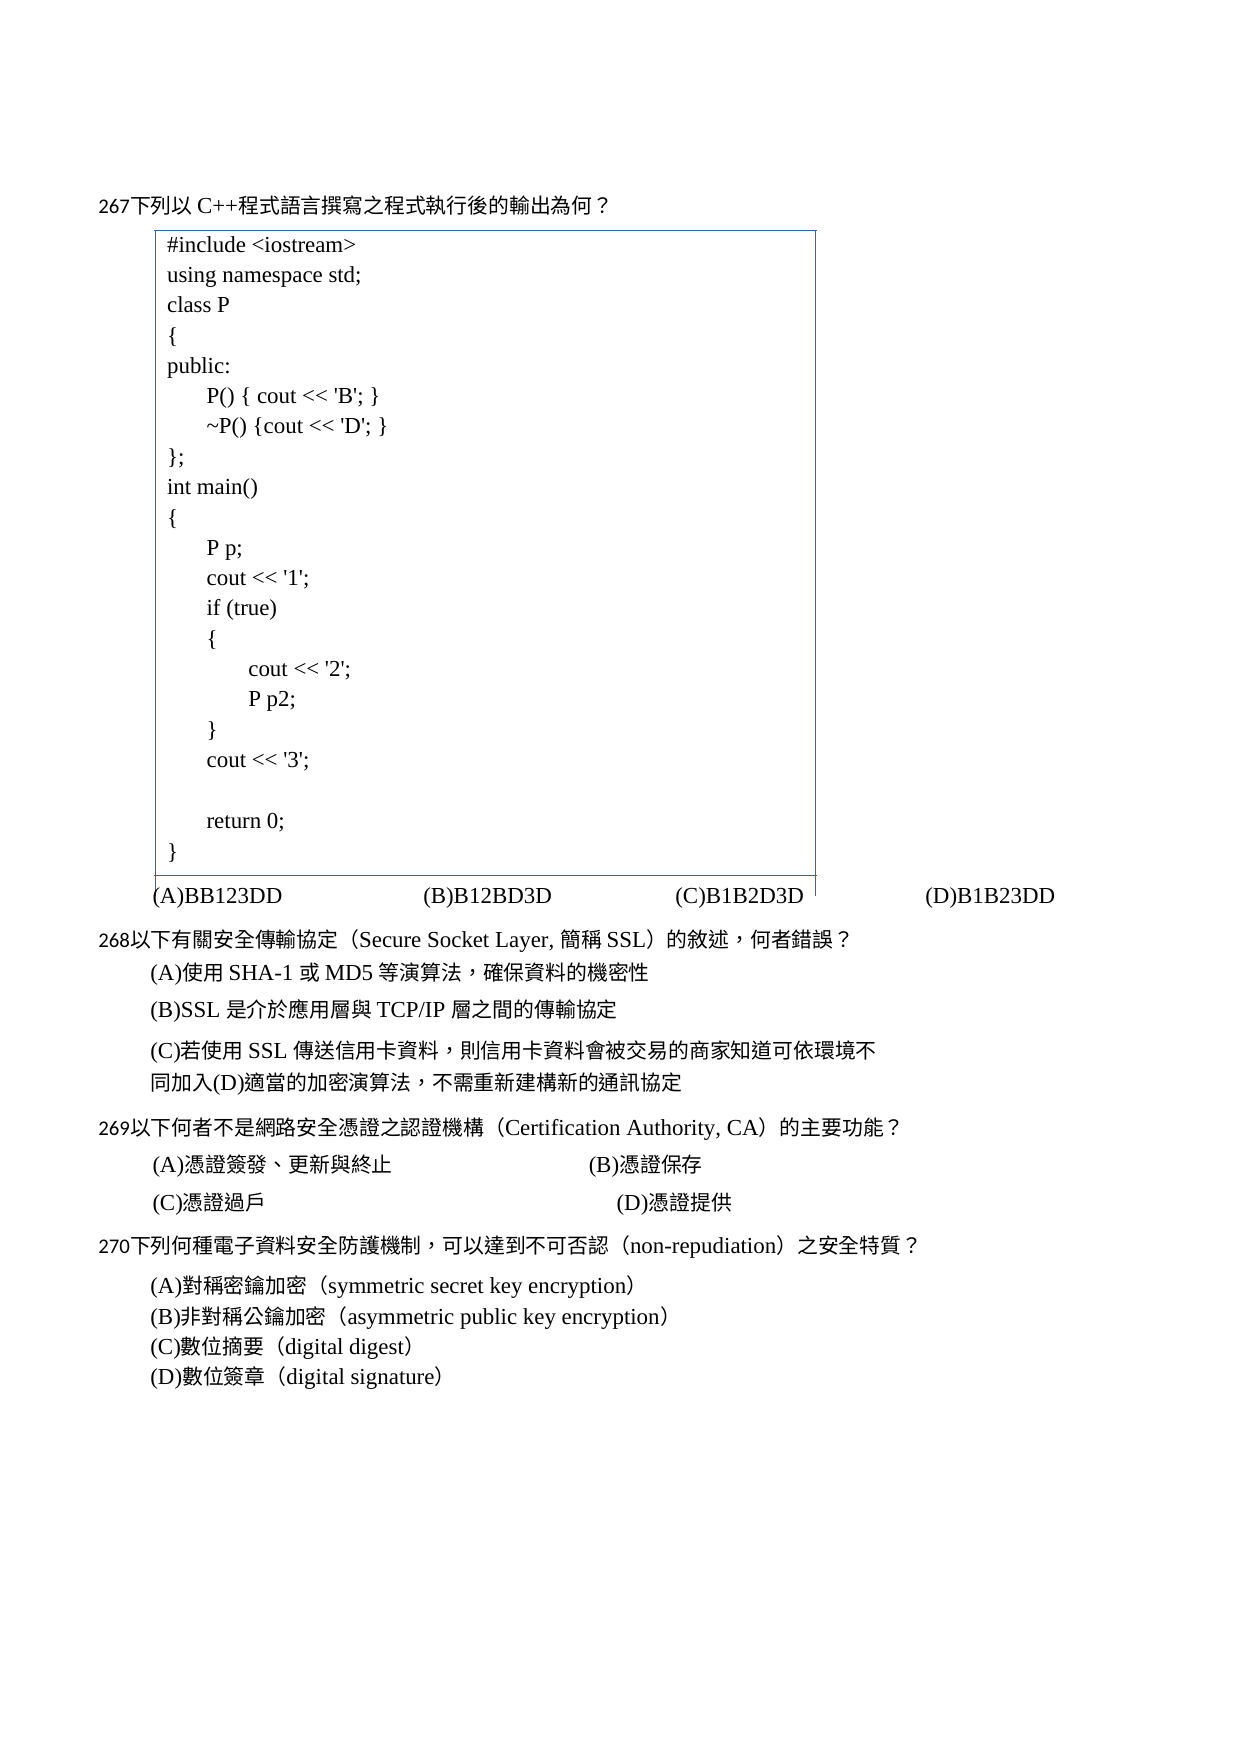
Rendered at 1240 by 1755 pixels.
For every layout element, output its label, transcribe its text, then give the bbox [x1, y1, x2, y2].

text { [167, 504, 815, 530]
text int main() [167, 474, 815, 499]
text [816, 353, 1143, 378]
text [816, 717, 1143, 742]
text [816, 565, 1143, 591]
text public: [167, 353, 815, 378]
text #include <iostream> [167, 232, 815, 257]
text cout << '1'; [206, 565, 815, 591]
text [816, 626, 1143, 651]
text (A)使用 SHA-1 或 MD5 等演算法，確保資料的機密性 [150, 954, 982, 988]
text class P [167, 292, 815, 318]
text (C)若使用 SSL 傳送信用卡資料，則信用卡資料會被交易的商家知道可依環境不同加入(D)適當的加密演算法，不需重新建構新的通訊協定 [150, 1033, 891, 1097]
text [816, 595, 1143, 621]
text { [167, 323, 815, 348]
text cout << '3'; [206, 747, 815, 772]
text (A)BB123DD (B)B12BD3D (C)B1B2D3D (D)B1B23DD [152, 883, 1143, 909]
text P() { cout << 'B'; } [206, 383, 815, 409]
text [816, 413, 1143, 439]
list 下列以 C++程式語言撰寫之程式執行後的輸出為何？ [98, 187, 1143, 220]
list 以下有關安全傳輸協定（Secure Socket Layer, 簡稱 SSL）的敘述，何者錯誤？ [98, 920, 1143, 954]
text [816, 839, 1143, 864]
text (B)SSL 是介於應用層與 TCP/IP 層之間的傳輸協定 [150, 995, 1143, 1023]
text [816, 323, 1143, 348]
text [816, 262, 1143, 287]
text if (true) [206, 595, 815, 621]
text [816, 747, 1143, 772]
text [816, 383, 1143, 409]
text P p; [206, 535, 815, 560]
text [816, 656, 1143, 681]
text [816, 292, 1143, 318]
text [816, 535, 1143, 560]
text P p2; [248, 686, 815, 712]
text { [206, 626, 815, 651]
text [816, 686, 1143, 712]
text [816, 444, 1143, 469]
text }; [167, 444, 815, 469]
text [816, 232, 1143, 257]
text } [206, 717, 815, 742]
text cout << '2'; [248, 656, 815, 681]
text return 0; [206, 808, 815, 834]
text } [167, 839, 815, 864]
text (C)憑證過戶 (D)憑證提供 [152, 1188, 1143, 1216]
text (A)憑證簽發、更新與終止 (B)憑證保存 [152, 1151, 1143, 1178]
text [816, 474, 1143, 499]
text [816, 504, 1143, 530]
text (A)對稱密鑰加密（symmetric secret key encryption） (B)非對稱公鑰加密（asymmetric public key encryption） (C)數位摘要（digital digest） (D)數位簽章（digital signature） [150, 1270, 1240, 1391]
list 下列何種電子資料安全防護機制，可以達到不可否認（non-repudiation）之安全特質？ [98, 1226, 1143, 1260]
list 以下何者不是網路安全憑證之認證機構（Certification Authority, CA）的主要功能？ [98, 1108, 1143, 1142]
text ~P() {cout << 'D'; } [206, 413, 815, 439]
text using namespace std; [167, 262, 815, 287]
text [816, 808, 1143, 834]
